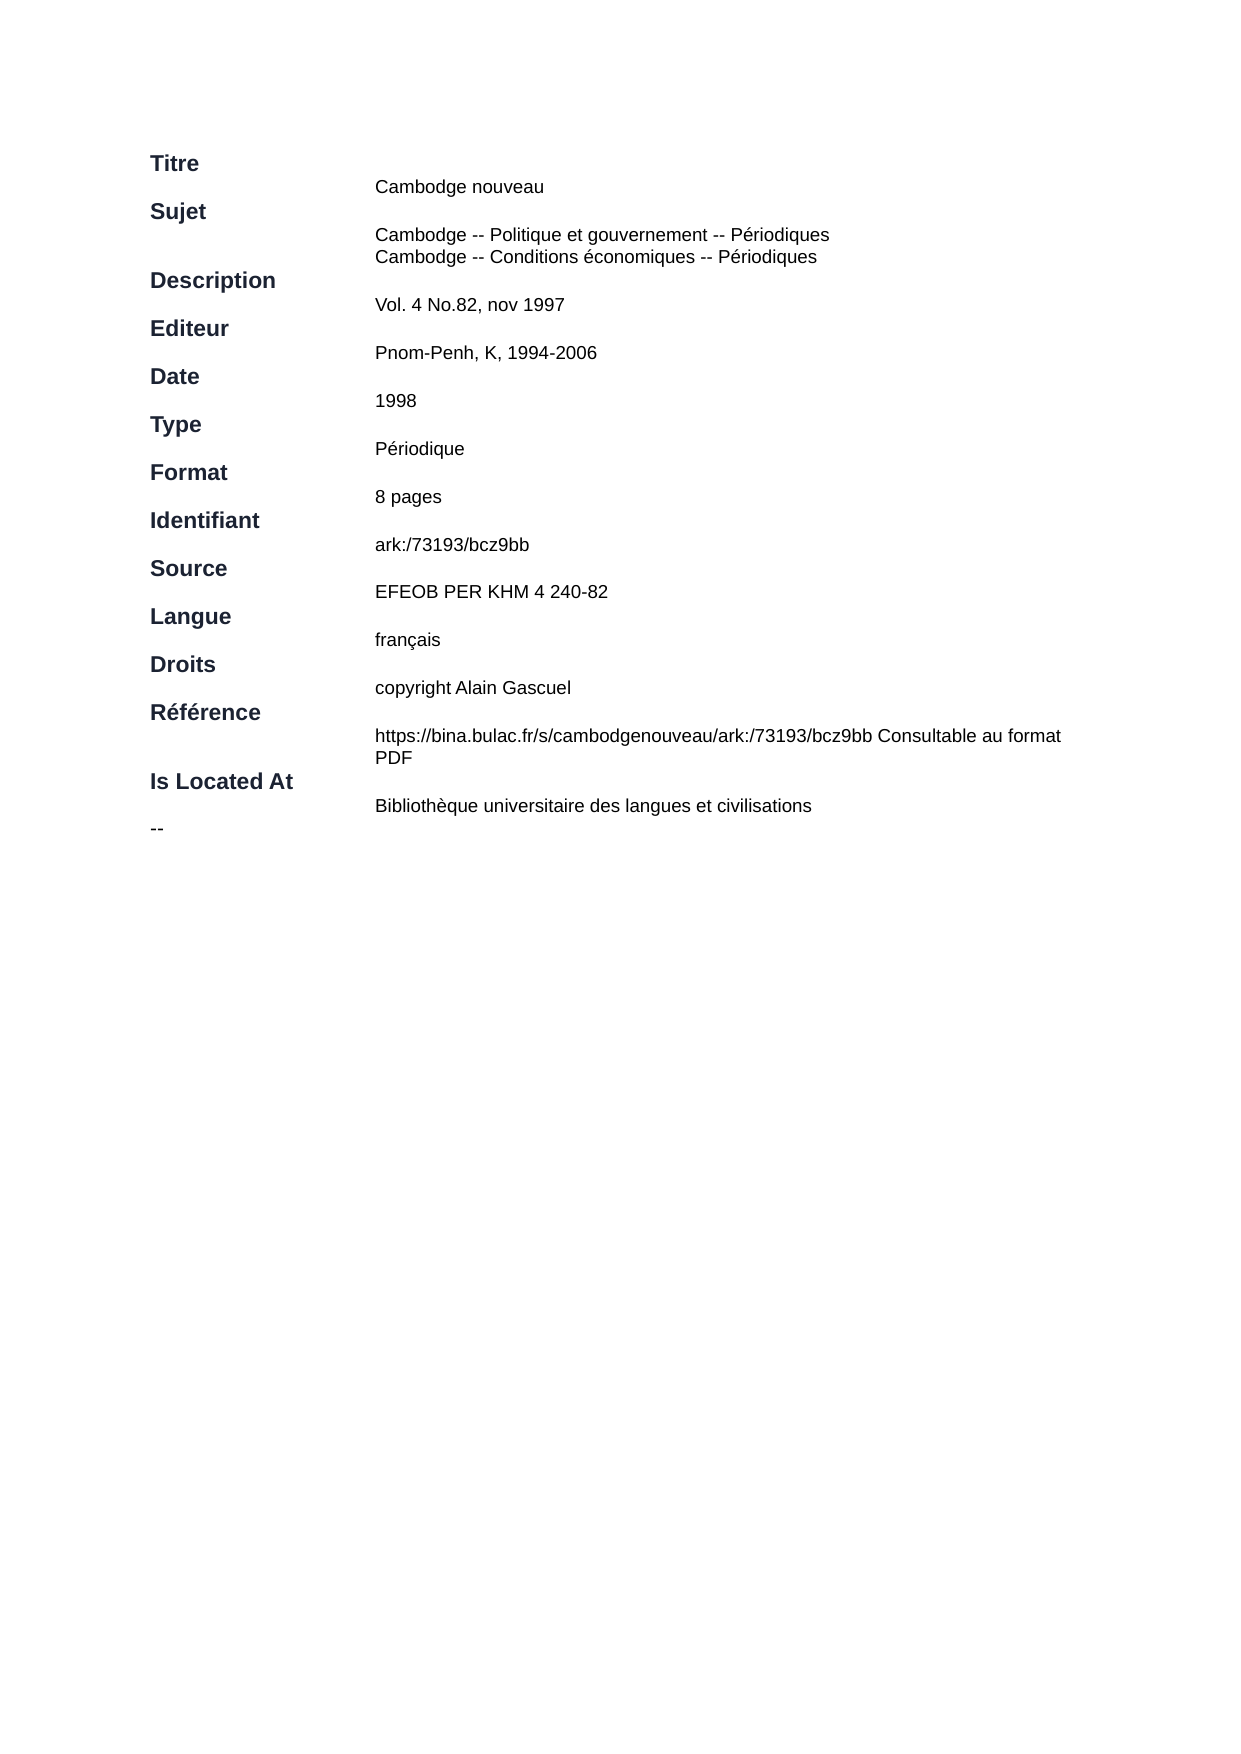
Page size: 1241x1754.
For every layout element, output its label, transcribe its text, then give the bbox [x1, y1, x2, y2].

text Vol. 4 No.82, nov 1997 [375, 294, 1090, 315]
text Date [150, 363, 1090, 389]
text Bibliothèque universitaire des langues et civilisations [375, 794, 1090, 816]
text 8 pages [375, 485, 1090, 507]
text Description [150, 267, 1090, 294]
text Identifiant [150, 507, 1090, 533]
text ark:/73193/bcz9bb [375, 533, 1090, 555]
text copyright Alain Gascuel [375, 677, 1090, 699]
text français [375, 629, 1090, 651]
text -- [150, 816, 1090, 840]
text Titre [150, 150, 1090, 176]
text Format [150, 459, 1090, 485]
text Editeur [150, 315, 1090, 342]
text Cambodge -- Politique et gouvernement -- Périodiques [375, 224, 1090, 246]
text https://bina.bulac.fr/s/cambodgenouveau/ark:/73193/bcz9bb Consultable au format PDF [375, 725, 1090, 768]
text Source [150, 555, 1090, 581]
text Langue [150, 603, 1090, 629]
text Cambodge nouveau [375, 176, 1090, 198]
text EFEOB PER KHM 4 240-82 [375, 581, 1090, 603]
text Sujet [150, 198, 1090, 224]
text Is Located At [150, 768, 1090, 794]
text Droits [150, 651, 1090, 677]
text Cambodge -- Conditions économiques -- Périodiques [375, 246, 1090, 267]
text Pnom-Penh, K, 1994-2006 [375, 342, 1090, 363]
text Type [150, 411, 1090, 437]
text 1998 [375, 389, 1090, 411]
text Périodique [375, 437, 1090, 459]
text Référence [150, 699, 1090, 725]
